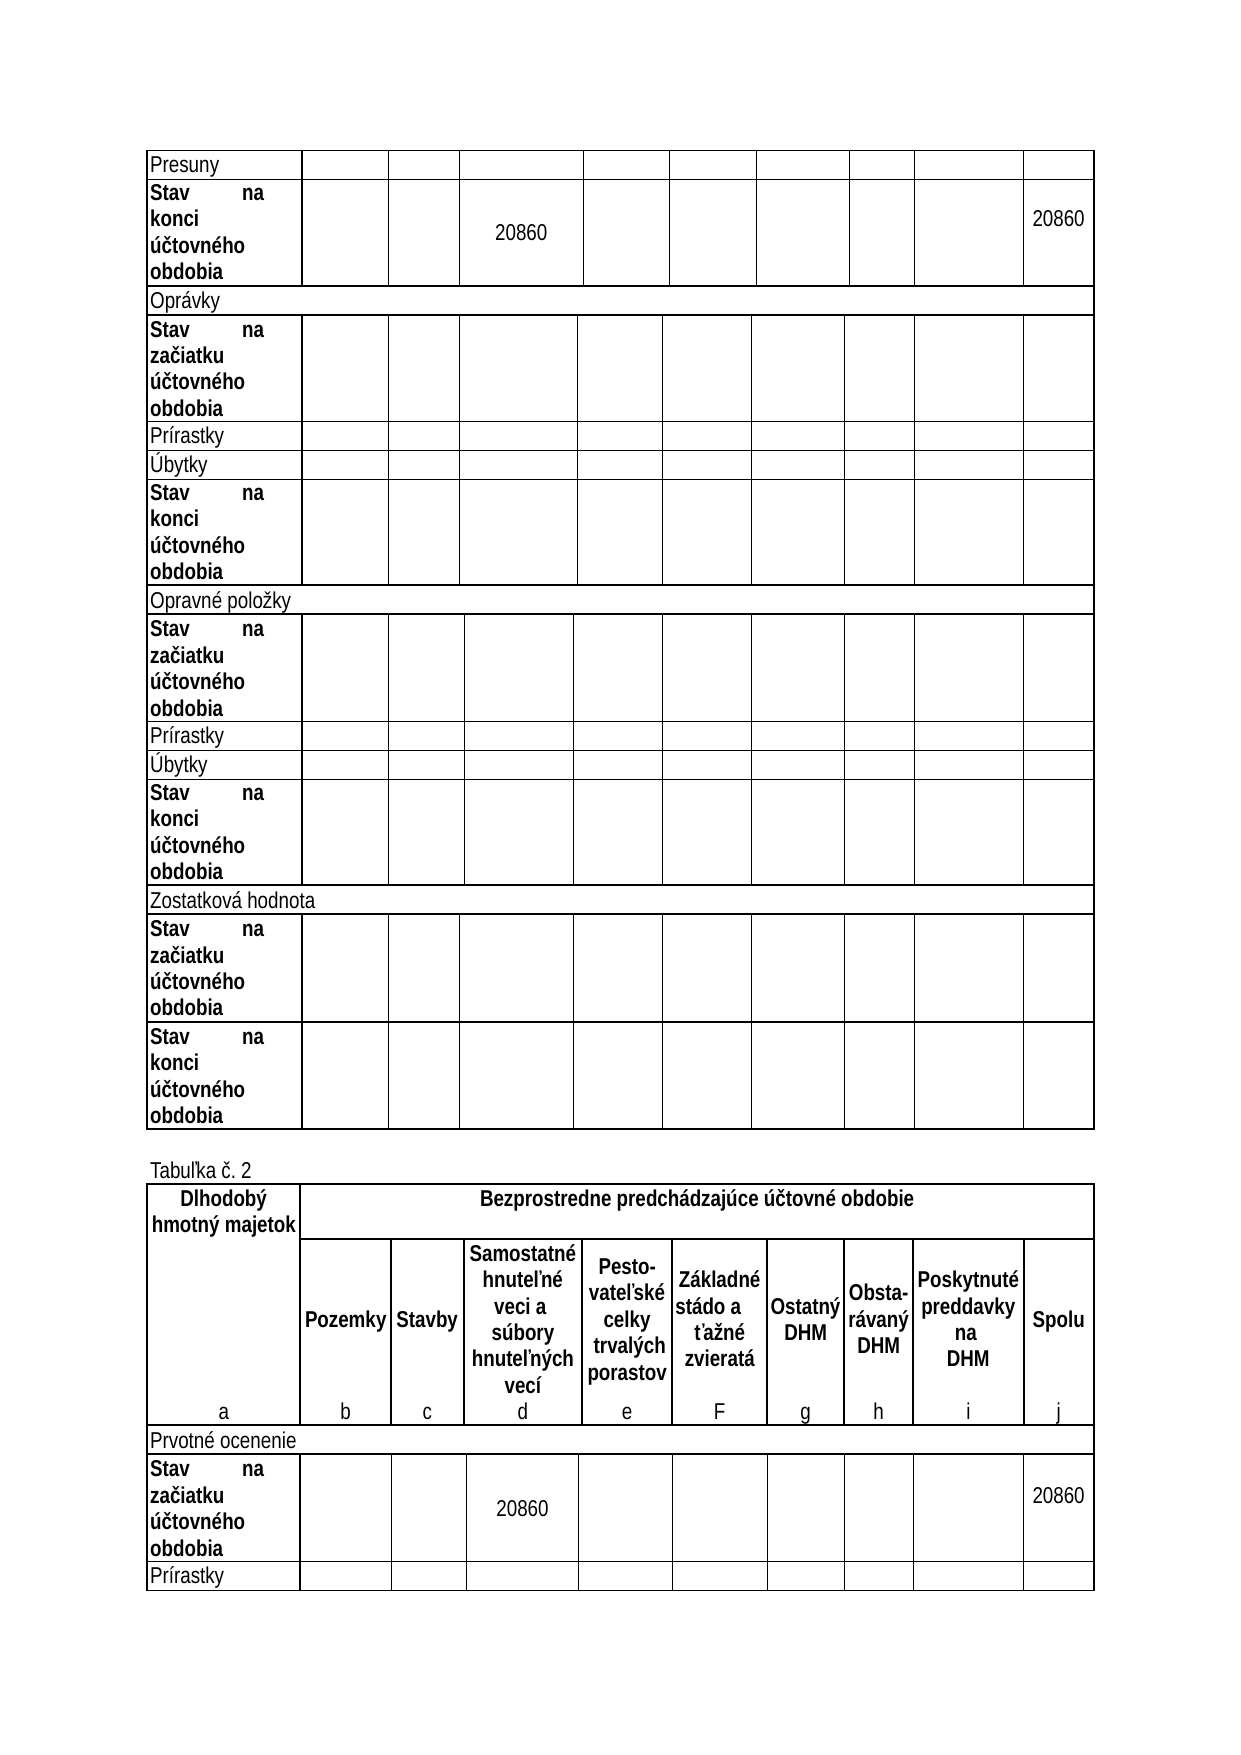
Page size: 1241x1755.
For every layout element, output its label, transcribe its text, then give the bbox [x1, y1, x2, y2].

table_cell [578, 422, 662, 450]
table_cell [301, 1562, 391, 1590]
table_cell [303, 316, 388, 421]
table_cell [1024, 780, 1093, 884]
table_cell Stav na konci účtovného obdobia [148, 1023, 301, 1128]
table_cell [915, 316, 1023, 421]
table_cell Prírastky [148, 1562, 299, 1590]
table_cell [460, 151, 583, 179]
table_cell [1024, 480, 1093, 584]
table_cell d [465, 1398, 581, 1424]
table_cell [673, 1562, 767, 1590]
table_cell 20860 [1024, 1455, 1093, 1561]
table_cell h [845, 1398, 912, 1424]
table_cell [845, 722, 914, 750]
table_cell [389, 422, 459, 450]
table_cell Ostatný DHM [768, 1240, 843, 1398]
table_cell [465, 751, 573, 779]
table_cell [303, 180, 388, 284]
table_cell [757, 180, 849, 284]
table_cell [670, 151, 756, 179]
table_cell [845, 1562, 913, 1590]
table_cell [389, 915, 459, 1021]
table_cell [752, 780, 844, 884]
table_cell [392, 1455, 466, 1561]
table_cell [663, 615, 751, 721]
table_cell [303, 451, 388, 479]
table_cell [460, 422, 577, 450]
table_cell Úbytky [148, 751, 301, 779]
table_cell [1024, 316, 1093, 421]
table_cell i [914, 1398, 1023, 1424]
table_cell [303, 915, 388, 1021]
table_cell [389, 180, 459, 284]
table_header Dlhodobý hmotný majetok [148, 1185, 299, 1238]
table_cell [389, 1023, 459, 1128]
table_cell [915, 422, 1023, 450]
table_cell [1024, 1562, 1093, 1590]
table_cell [845, 1455, 913, 1561]
table_cell [1024, 615, 1093, 721]
table_cell Samostatné hnuteľné veci a súbory hnuteľných vecí [465, 1240, 581, 1398]
table_cell [578, 480, 662, 584]
table_cell [389, 780, 464, 884]
table_cell [303, 480, 388, 584]
table_cell [663, 451, 751, 479]
table_cell [1024, 451, 1093, 479]
table_cell Stav na začiatku účtovného obdobia [148, 316, 301, 421]
table_cell Presuny [148, 151, 301, 179]
table_cell [915, 151, 1023, 179]
table_cell [465, 615, 573, 721]
table_cell [574, 722, 662, 750]
table_cell [757, 151, 849, 179]
table_cell [752, 451, 844, 479]
table_cell Oprávky [148, 287, 1093, 313]
table_cell [752, 722, 844, 750]
table_cell F [673, 1398, 766, 1424]
text Tabuľka č. 2 [150, 1157, 1090, 1183]
table_cell a [148, 1398, 299, 1424]
table_cell g [768, 1398, 843, 1424]
table_cell [845, 780, 914, 884]
table_cell [460, 316, 577, 421]
table_cell [752, 751, 844, 779]
table_cell 20860 [467, 1455, 578, 1561]
table_cell [768, 1562, 844, 1590]
table_cell Pozemky [301, 1240, 390, 1398]
table_cell [845, 915, 914, 1021]
table_cell [850, 151, 914, 179]
table_cell [914, 1455, 1023, 1561]
table_cell [915, 780, 1023, 884]
table_cell c [392, 1398, 463, 1424]
table_cell [465, 780, 573, 884]
table_cell Základné stádo a ťažné zvieratá [673, 1240, 766, 1398]
table_cell [392, 1562, 466, 1590]
table_cell [850, 180, 914, 284]
table_cell [752, 422, 844, 450]
table_cell [663, 722, 751, 750]
table_cell [584, 180, 669, 284]
table_cell [915, 915, 1023, 1021]
table_cell [389, 151, 459, 179]
table_cell [303, 780, 388, 884]
table_header Bezprostredne predchádzajúce účtovné obdobie [301, 1185, 1093, 1238]
table_cell [460, 1023, 573, 1128]
table_cell [467, 1562, 578, 1590]
table_cell [574, 615, 662, 721]
table_cell [673, 1455, 767, 1561]
table_cell [663, 316, 751, 421]
table_cell Prírastky [148, 422, 301, 450]
table_cell [845, 1023, 914, 1128]
table_cell [752, 1023, 844, 1128]
table_cell [303, 1023, 388, 1128]
table_cell [584, 151, 669, 179]
table_cell [663, 780, 751, 884]
table_cell [1024, 722, 1093, 750]
table_cell Úbytky [148, 451, 301, 479]
table_cell [574, 1023, 662, 1128]
table_cell [301, 1455, 391, 1561]
table_cell [663, 915, 751, 1021]
table_cell e [583, 1398, 671, 1424]
table_cell b [301, 1398, 390, 1424]
table_cell [389, 615, 464, 721]
table_cell [303, 422, 388, 450]
table_cell Prírastky [148, 722, 301, 750]
table_cell [389, 722, 464, 750]
table_cell [1024, 1023, 1093, 1128]
table_cell [845, 316, 914, 421]
table_cell [915, 451, 1023, 479]
table_cell [1024, 151, 1093, 179]
table_cell [663, 751, 751, 779]
table_cell [752, 480, 844, 584]
table_cell [915, 615, 1023, 721]
table_cell [845, 615, 914, 721]
table_cell [578, 316, 662, 421]
table_cell [670, 180, 756, 284]
table_cell [752, 615, 844, 721]
table_cell [389, 451, 459, 479]
table_cell [752, 316, 844, 421]
table_cell Zostatková hodnota [148, 886, 1093, 913]
table_cell [845, 451, 914, 479]
table_cell Pesto-vateľské celky trvalých porastov [583, 1240, 671, 1398]
table_cell [579, 1562, 672, 1590]
table_cell [845, 751, 914, 779]
table_cell [579, 1455, 672, 1561]
table_cell [663, 480, 751, 584]
table_cell 20860 [1024, 180, 1093, 284]
table_cell [460, 480, 577, 584]
table_cell [845, 422, 914, 450]
table_cell [303, 151, 388, 179]
table_cell [303, 751, 388, 779]
table_cell [1024, 751, 1093, 779]
table_cell [915, 180, 1023, 284]
table_cell [1024, 915, 1093, 1021]
table_cell [768, 1455, 844, 1561]
table_cell [574, 780, 662, 884]
table_cell [915, 751, 1023, 779]
table_cell Prvotné ocenenie [148, 1426, 1093, 1453]
table_cell [460, 451, 577, 479]
table_cell Poskytnuté preddavky na DHM [914, 1240, 1023, 1398]
table_cell Stav na konci účtovného obdobia [148, 780, 301, 884]
table_cell Stav na začiatku účtovného obdobia [148, 615, 301, 721]
table_cell Stav na začiatku účtovného obdobia [148, 915, 301, 1021]
table_cell [389, 751, 464, 779]
table_cell [663, 422, 751, 450]
table_cell [915, 1023, 1023, 1128]
table_cell [752, 915, 844, 1021]
table_cell [914, 1562, 1023, 1590]
table_cell Stav na začiatku účtovného obdobia [148, 1455, 299, 1561]
table_cell [574, 915, 662, 1021]
table_cell [303, 722, 388, 750]
table_cell 20860 [460, 180, 583, 284]
table_cell [845, 480, 914, 584]
table_cell [389, 316, 459, 421]
table_cell [148, 1238, 299, 1398]
table_cell [663, 1023, 751, 1128]
table_cell Stavby [392, 1240, 463, 1398]
table_cell [578, 451, 662, 479]
table_cell [1024, 422, 1093, 450]
table_cell [460, 915, 573, 1021]
table_cell [915, 480, 1023, 584]
table_cell [465, 722, 573, 750]
table_cell [389, 480, 459, 584]
table_cell Obsta-rávaný DHM [845, 1240, 912, 1398]
table_cell Spolu [1025, 1240, 1093, 1398]
table_cell Stav na konci účtovného obdobia [148, 180, 301, 284]
table_cell Opravné položky [148, 586, 1093, 613]
table_cell [915, 722, 1023, 750]
table_cell j [1025, 1398, 1093, 1424]
table_cell Stav na konci účtovného obdobia [148, 480, 301, 584]
table_cell [303, 615, 388, 721]
table_cell [574, 751, 662, 779]
